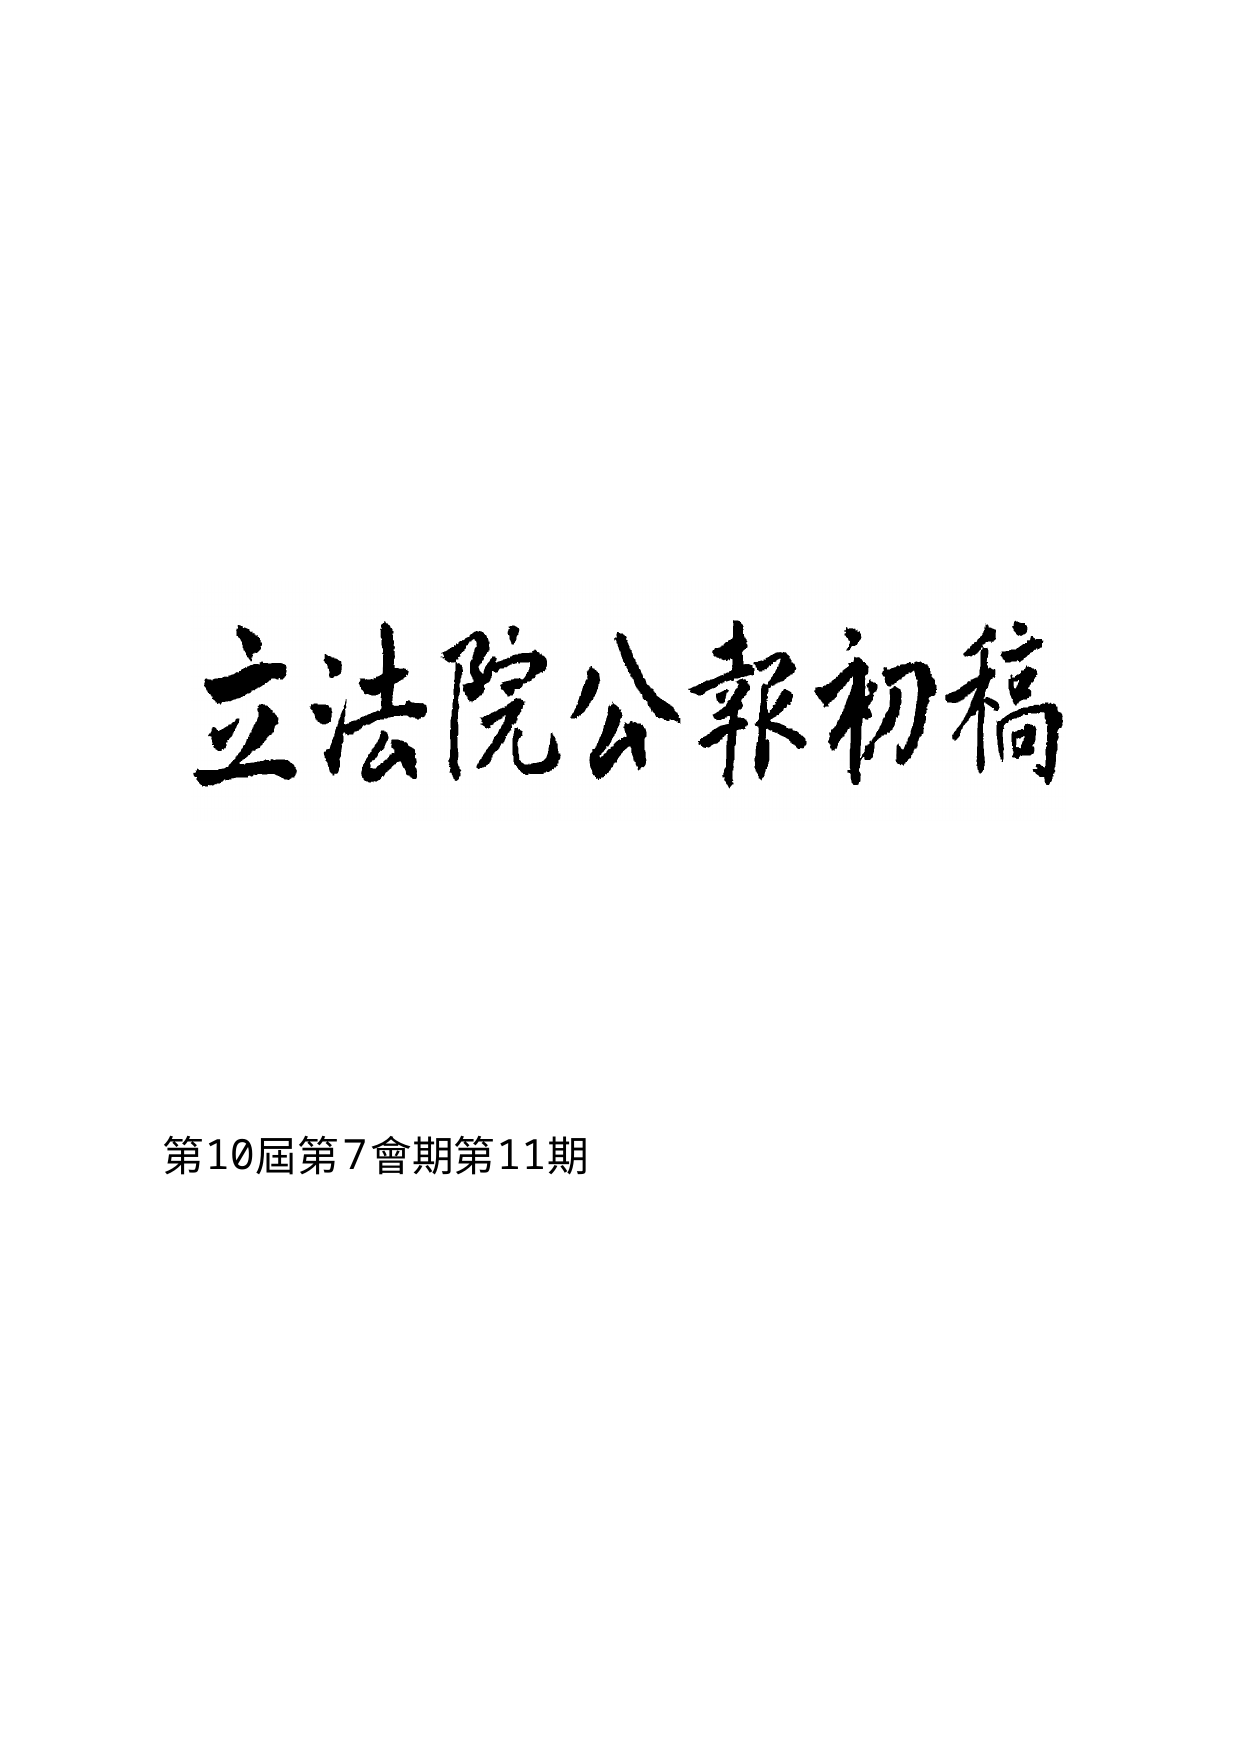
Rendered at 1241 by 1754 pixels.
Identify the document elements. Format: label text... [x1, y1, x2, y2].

table_header 第10屆第7會期第11期 [151, 1089, 617, 1234]
table_header [151, 406, 1098, 902]
